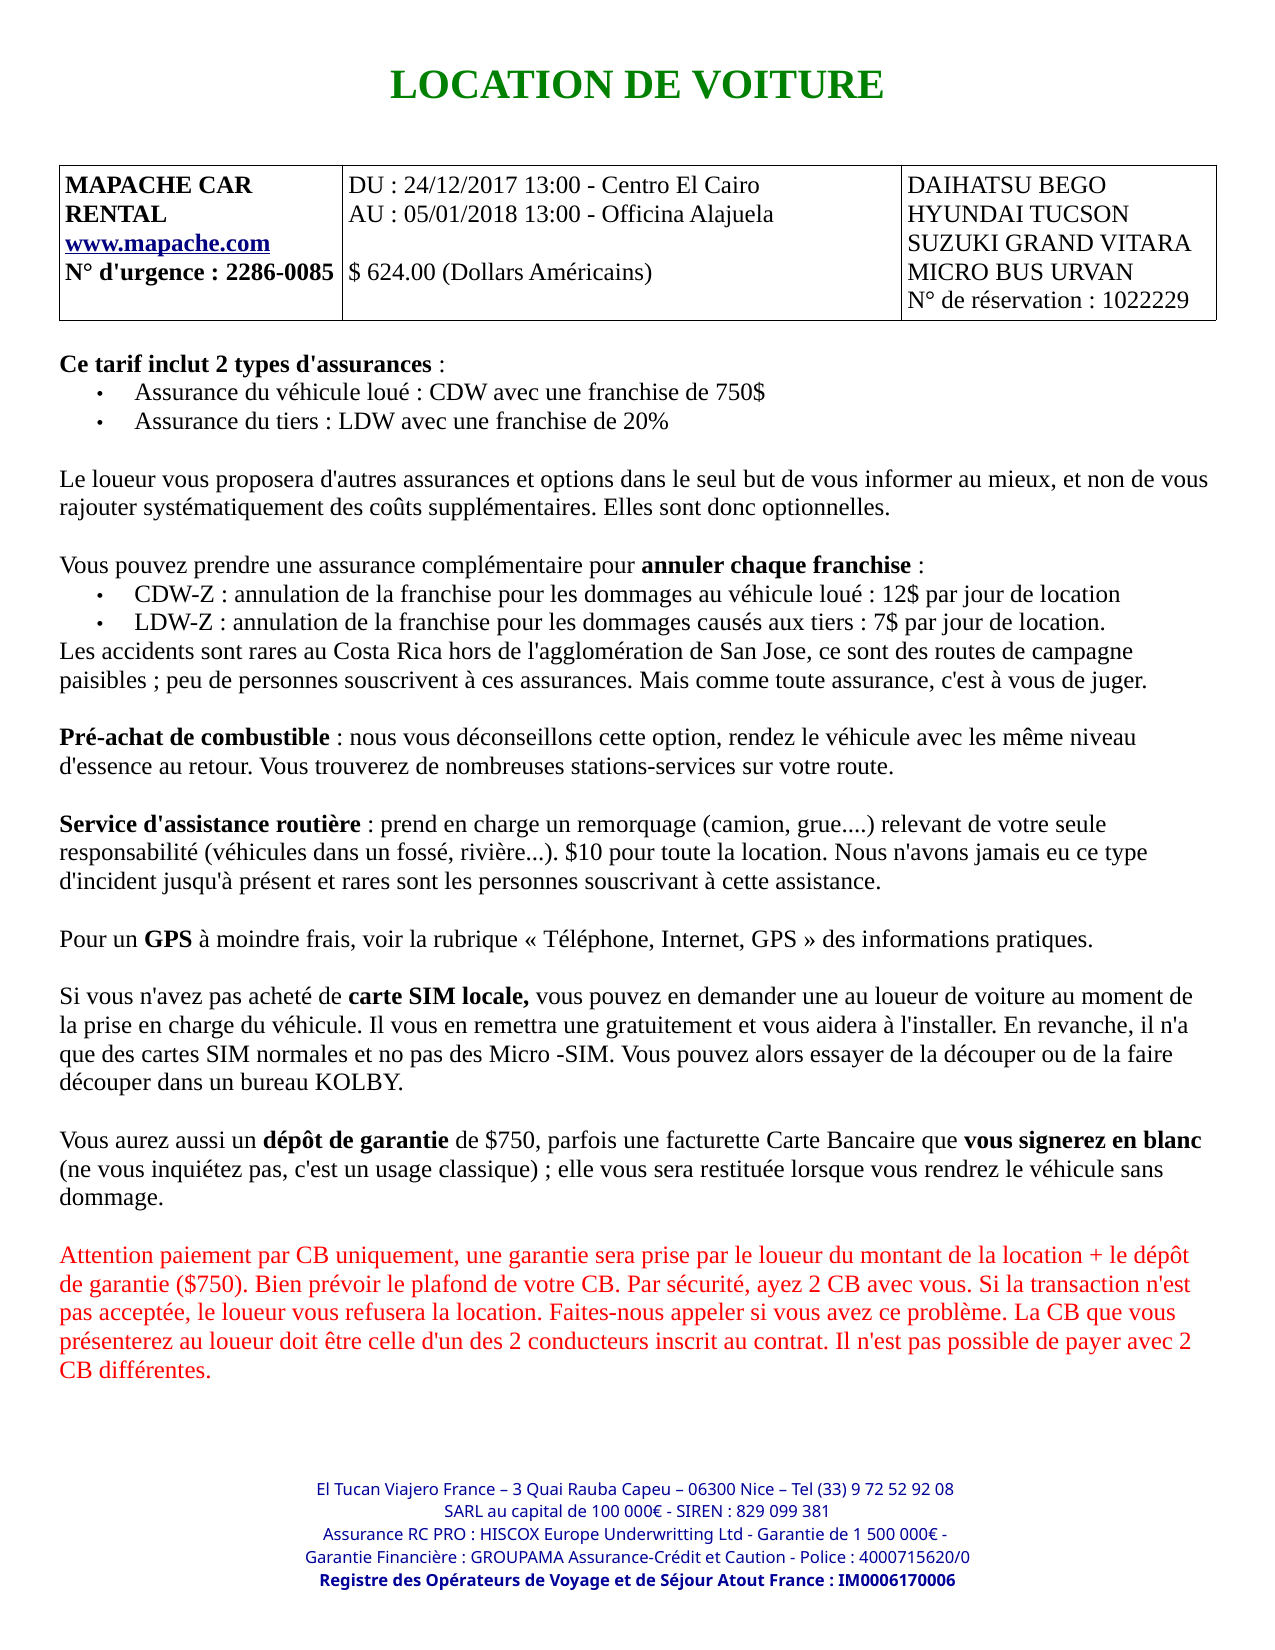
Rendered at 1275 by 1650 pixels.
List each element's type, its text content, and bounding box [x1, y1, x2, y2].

text Pour un GPS à moindre frais, voir la rubrique « Téléphone, Internet, GPS » des informations pratiques. [59, 924, 1216, 952]
table_header MAPACHE CAR RENTAL www.mapache.com N° d'urgence : 2286-0085 [60, 166, 342, 320]
list Assurance du véhicule loué : CDW avec une franchise de 750$ [97, 377, 1216, 406]
text Les accidents sont rares au Costa Rica hors de l'agglomération de San Jose, ce sont des routes de campagne paisibles ; peu de personnes souscrivent à ces assurances. Mais comme toute assurance, c'est à vous de juger. [59, 636, 1216, 694]
text Vous pouvez prendre une assurance complémentaire pour annuler chaque franchise : [59, 550, 1216, 579]
text Ce tarif inclut 2 types d'assurances : [59, 349, 1216, 377]
table_header DU : 24/12/2017 13:00 - Centro El Cairo AU : 05/01/2018 13:00 - Officina Alajuela $ 624.00 (Dollars Américains) [343, 166, 901, 320]
text Pré-achat de combustible : nous vous déconseillons cette option, rendez le véhicule avec les même niveau d'essence au retour. Vous trouverez de nombreuses stations-services sur votre route. [59, 722, 1216, 780]
text Attention paiement par CB uniquement, une garantie sera prise par le loueur du montant de la location + le dépôt de garantie ($750). Bien prévoir le plafond de votre CB. Par sécurité, ayez 2 CB avec vous. Si la transaction n'est pas acceptée, le loueur vous refusera la location. Faites-nous appeler si vous avez ce problème. La CB que vous présenterez au loueur doit être celle d'un des 2 conducteurs inscrit au contrat. Il n'est pas possible de payer avec 2 CB différentes. [59, 1240, 1216, 1384]
list CDW-Z : annulation de la franchise pour les dommages au véhicule loué : 12$ par jour de location [97, 579, 1216, 607]
table_header DAIHATSU BEGO HYUNDAI TUCSON SUZUKI GRAND VITARA MICRO BUS URVAN N° de réservation : 1022229 [902, 166, 1216, 320]
list Assurance du tiers : LDW avec une franchise de 20% [97, 406, 1216, 435]
text Le loueur vous proposera d'autres assurances et options dans le seul but de vous informer au mieux, et non de vous rajouter systématiquement des coûts supplémentaires. Elles sont donc optionnelles. [59, 464, 1216, 521]
text Vous aurez aussi un dépôt de garantie de $750, parfois une facturette Carte Bancaire que vous signerez en blanc (ne vous inquiétez pas, c'est un usage classique) ; elle vous sera restituée lorsque vous rendrez le véhicule sans dommage. [59, 1125, 1216, 1211]
text Si vous n'avez pas acheté de carte SIM locale, vous pouvez en demander une au loueur de voiture au moment de la prise en charge du véhicule. Il vous en remettra une gratuitement et vous aidera à l'installer. En revanche, il n'a que des cartes SIM normales et no pas des Micro -SIM. Vous pouvez alors essayer de la découper ou de la faire découper dans un bureau KOLBY. [59, 981, 1216, 1096]
list LDW-Z : annulation de la franchise pour les dommages causés aux tiers : 7$ par jour de location. [97, 607, 1216, 636]
text Service d'assistance routière : prend en charge un remorquage (camion, grue....) relevant de votre seule responsabilité (véhicules dans un fossé, rivière...). $10 pour toute la location. Nous n'avons jamais eu ce type d'incident jusqu'à présent et rares sont les personnes souscrivant à cette assistance. [59, 809, 1216, 895]
text LOCATION DE VOITURE [59, 59, 1216, 107]
